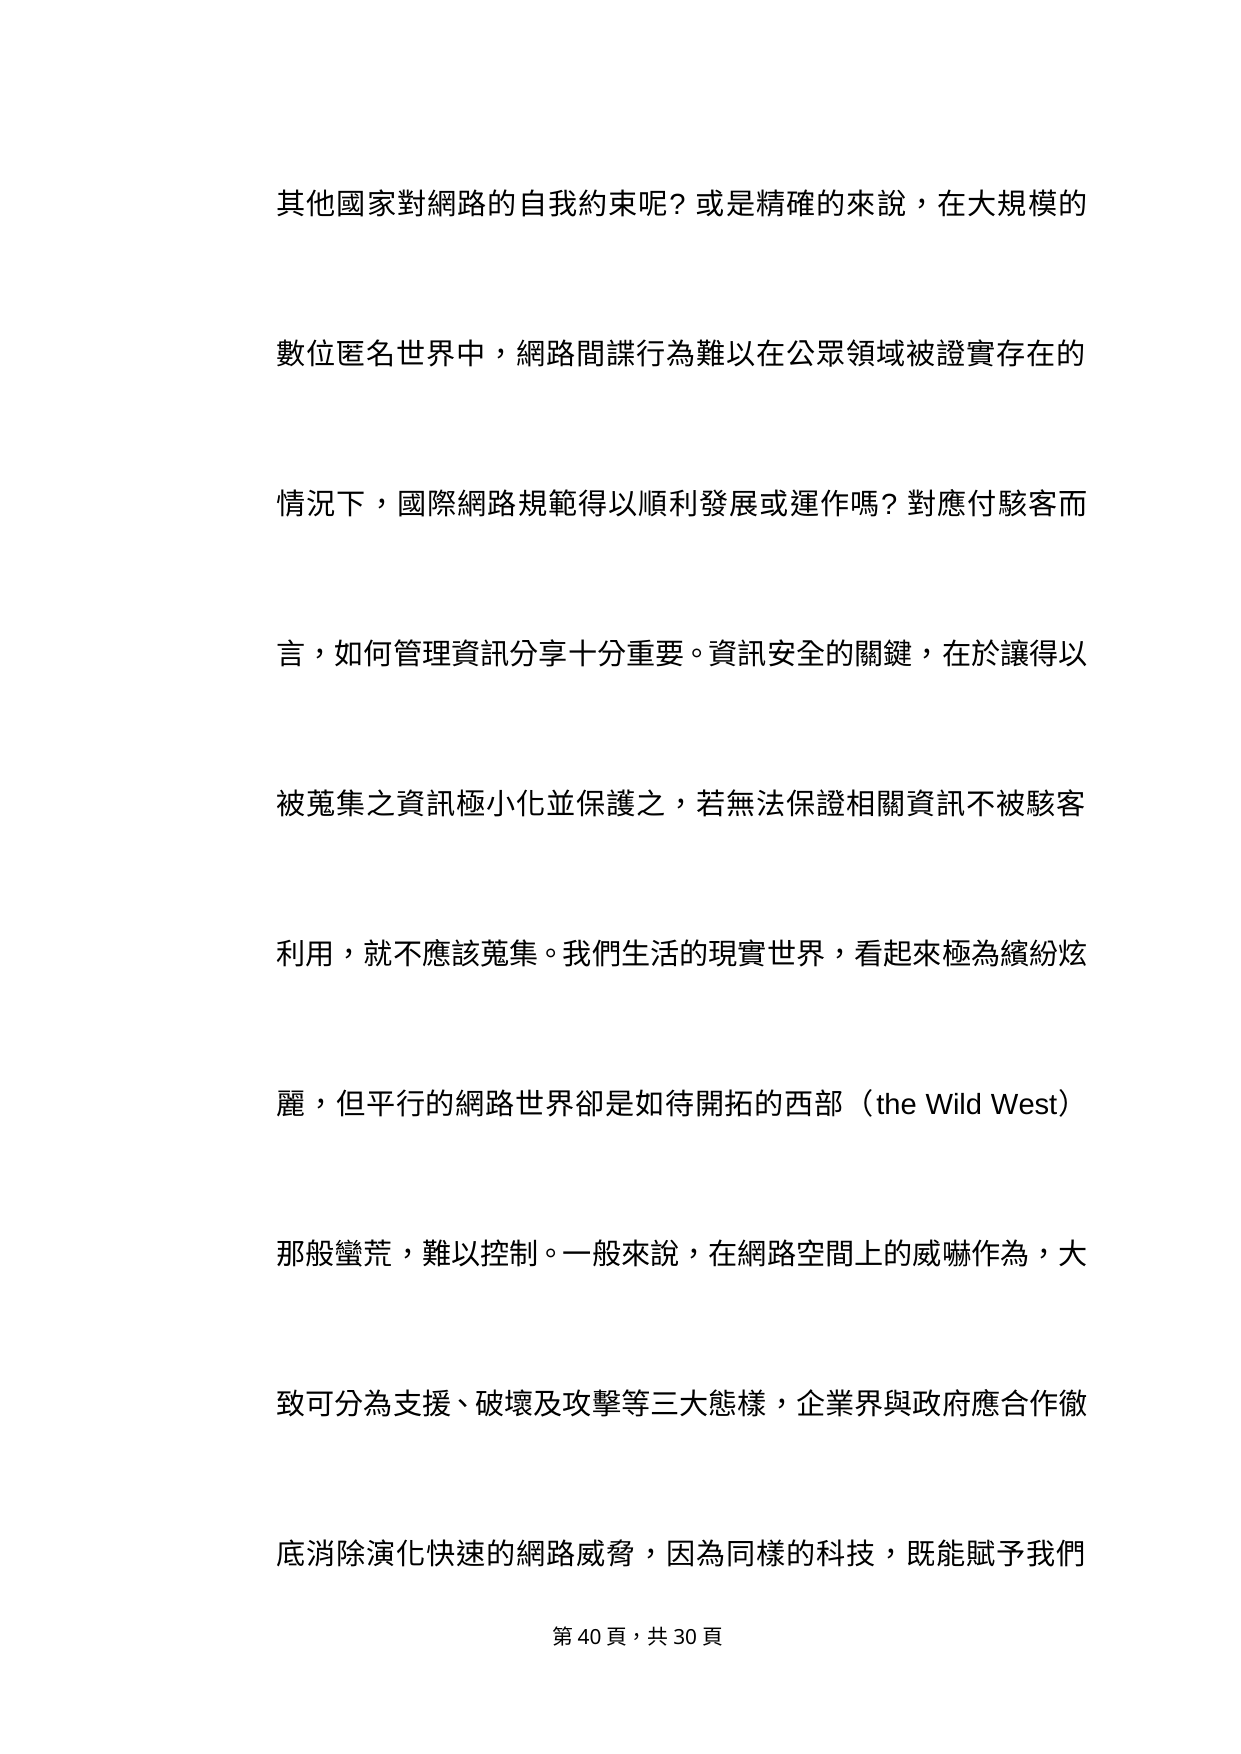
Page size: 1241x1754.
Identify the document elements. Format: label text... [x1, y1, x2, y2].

list 其他國家對網路的自我約束呢? 或是精確的來說，在大規模的數位匿名世界中，網路間諜行為難以在公眾領域被證實存在的情況下，國際網路規範得以順利發展或運作嗎? 對應付駭客而言，如何管理資訊分享十分重要。資訊安全的關鍵，在於讓得以被蒐集之資訊極小化並保護之，若無法保證相關資訊不被駭客利用，就不應該蒐集。我們生活的現實世界，看起來極為繽紛炫麗，但平行的網路世界卻是如待開拓的西部（the Wild West）那般蠻荒，難以控制。一般來說，在網路空間上的威嚇作為，大致可分為支援、破壞及攻擊等三大態樣，企業界與政府應合作徹底消除演化快速的網路威脅，因為同樣的科技，既能賦予我們 [226, 164, 1087, 1589]
